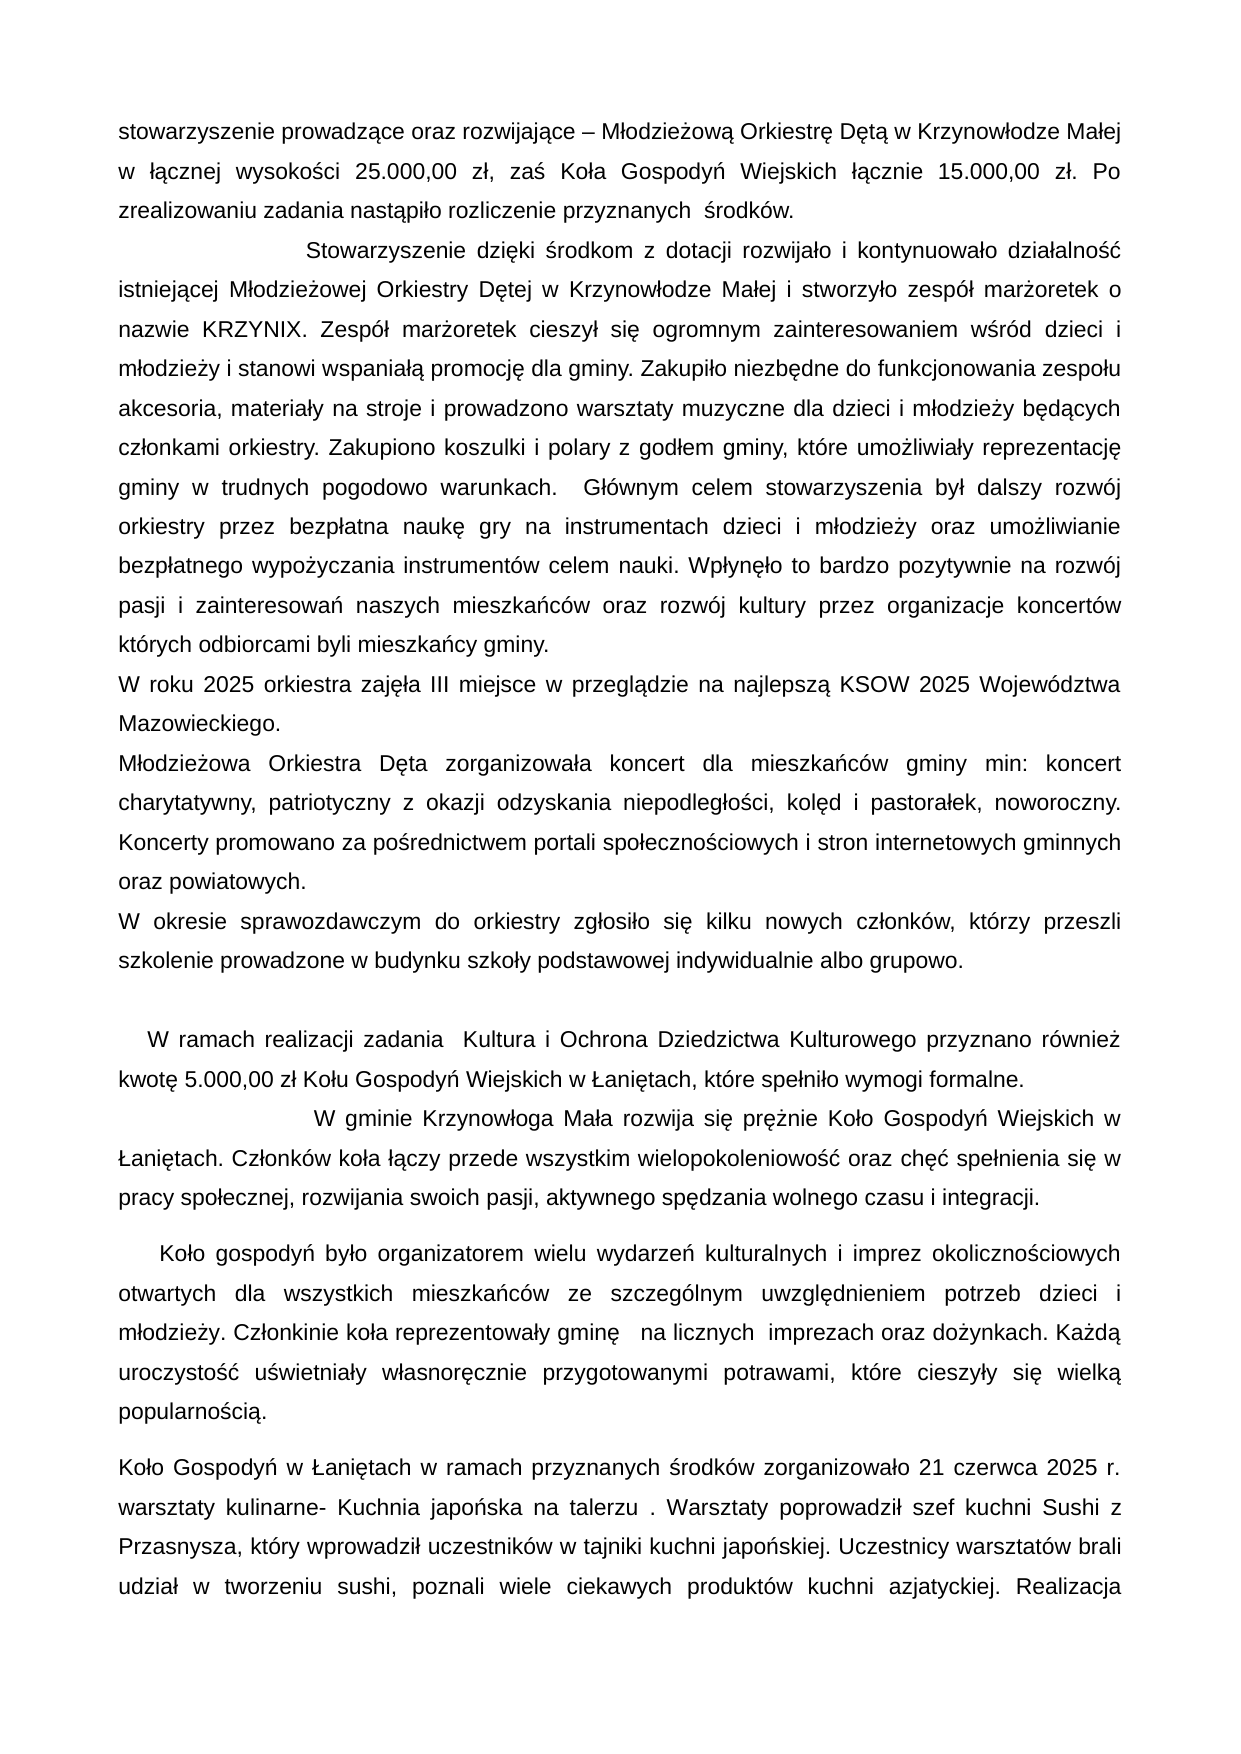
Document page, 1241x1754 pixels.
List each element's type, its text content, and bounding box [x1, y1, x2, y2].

text W gminie Krzynowłoga Mała rozwija się prężnie Koło Gospodyń Wiejskich w Łaniętach. Członków koła łączy przede wszystkim wielopokoleniowość oraz chęć spełnienia się w pracy społecznej, rozwijania swoich pasji, aktywnego spędzania wolnego czasu i integracji. [118, 1105, 1122, 1210]
text Młodzieżowa Orkiestra Dęta zorganizowała koncert dla mieszkańców gminy min: koncert charytatywny, patriotyczny z okazji odzyskania niepodległości, kolęd i pastorałek, noworoczny. Koncerty promowano za pośrednictwem portali społecznościowych i stron internetowych gminnych oraz powiatowych. [118, 750, 1122, 894]
text W roku 2025 orkiestra zajęła III miejsce w przeglądzie na najlepszą KSOW 2025 Województwa Mazowieckiego. [118, 671, 1122, 737]
text W okresie sprawozdawczym do orkiestry zgłosiło się kilku nowych członków, którzy przeszli szkolenie prowadzone w budynku szkoły podstawowej indywidualnie albo grupowo. [118, 908, 1122, 973]
text Koło gospodyń było organizatorem wielu wydarzeń kulturalnych i imprez okolicznościowych otwartych dla wszystkich mieszkańców ze szczególnym uwzględnieniem potrzeb dzieci i młodzieży. Członkinie koła reprezentowały gminę na licznych imprezach oraz dożynkach. Każdą uroczystość uświetniały własnoręcznie przygotowanymi potrawami, które cieszyły się wielką popularnością. [118, 1240, 1122, 1424]
text Stowarzyszenie dzięki środkom z dotacji rozwijało i kontynuowało działalność istniejącej Młodzieżowej Orkiestry Dętej w Krzynowłodze Małej i stworzyło zespół marżoretek o nazwie KRZYNIX. Zespół marżoretek cieszył się ogromnym zainteresowaniem wśród dzieci i młodzieży i stanowi wspaniałą promocję dla gminy. Zakupiło niezbędne do funkcjonowania zespołu akcesoria, materiały na stroje i prowadzono warsztaty muzyczne dla dzieci i młodzieży będących członkami orkiestry. Zakupiono koszulki i polary z godłem gminy, które umożliwiały reprezentację gminy w trudnych pogodowo warunkach. Głównym celem stowarzyszenia był dalszy rozwój orkiestry przez bezpłatna naukę gry na instrumentach dzieci i młodzieży oraz umożliwianie bezpłatnego wypożyczania instrumentów celem nauki. Wpłynęło to bardzo pozytywnie na rozwój pasji i zainteresowań naszych mieszkańców oraz rozwój kultury przez organizacje koncertów których odbiorcami byli mieszkańcy gminy. [118, 237, 1122, 658]
text W ramach realizacji zadania Kultura i Ochrona Dziedzictwa Kulturowego przyznano również kwotę 5.000,00 zł Kołu Gospodyń Wiejskich w Łaniętach, które spełniło wymogi formalne. [118, 1026, 1122, 1092]
text Koło Gospodyń w Łaniętach w ramach przyznanych środków zorganizowało 21 czerwca 2025 r. warsztaty kulinarne- Kuchnia japońska na talerzu . Warsztaty poprowadził szef kuchni Sushi z Przasnysza, który wprowadził uczestników w tajniki kuchni japońskiej. Uczestnicy warsztatów brali udział w tworzeniu sushi, poznali wiele ciekawych produktów kuchni azjatyckiej. Realizacja [118, 1454, 1122, 1599]
text stowarzyszenie prowadzące oraz rozwijające – Młodzieżową Orkiestrę Dętą w Krzynowłodze Małej w łącznej wysokości 25.000,00 zł, zaś Koła Gospodyń Wiejskich łącznie 15.000,00 zł. Po zrealizowaniu zadania nastąpiło rozliczenie przyznanych środków. [118, 118, 1122, 223]
